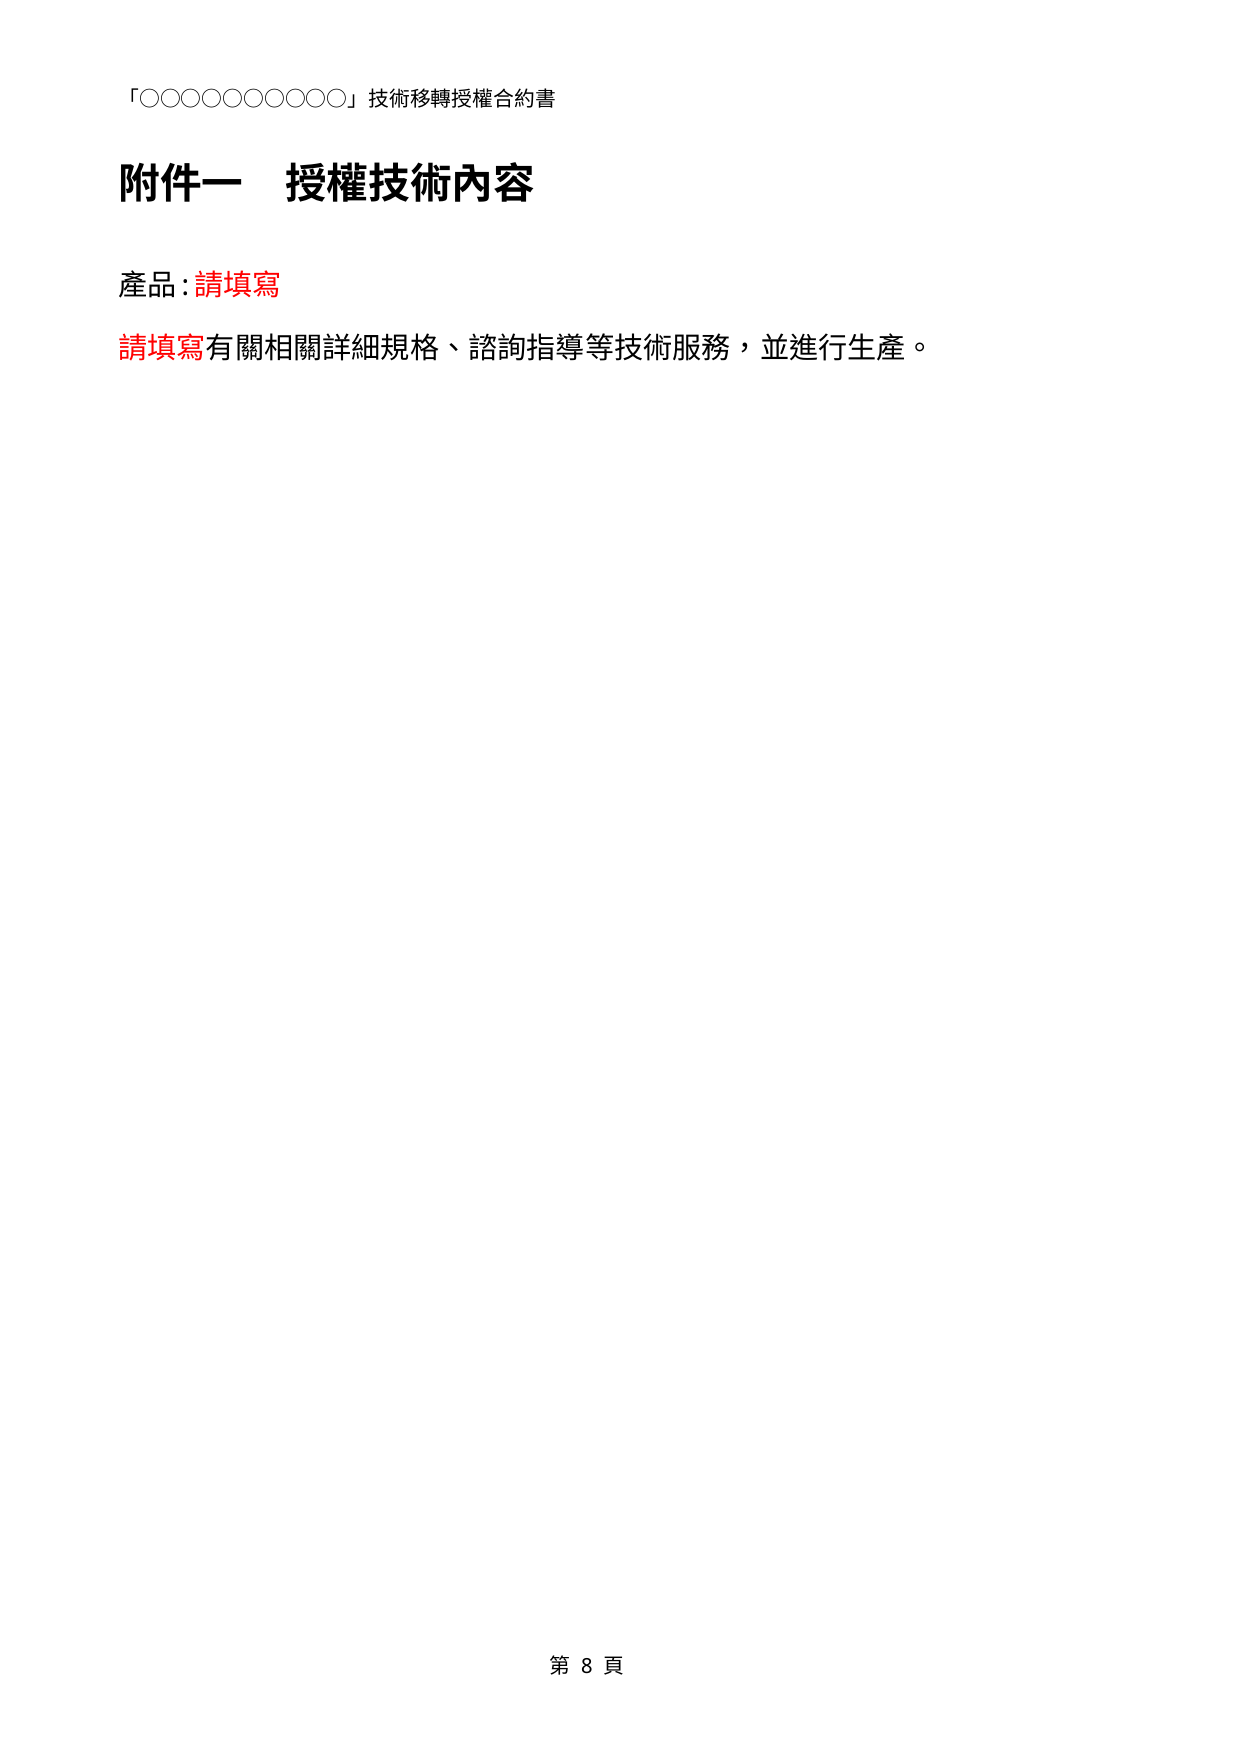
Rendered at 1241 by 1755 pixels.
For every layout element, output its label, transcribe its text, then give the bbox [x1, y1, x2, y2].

text 附件一 授權技術內容 [118, 150, 1093, 210]
text 請填寫有關相關詳細規格、諮詢指導等技術服務，並進行生產。 [118, 325, 1093, 367]
text 產品:請填寫 [118, 261, 1093, 304]
